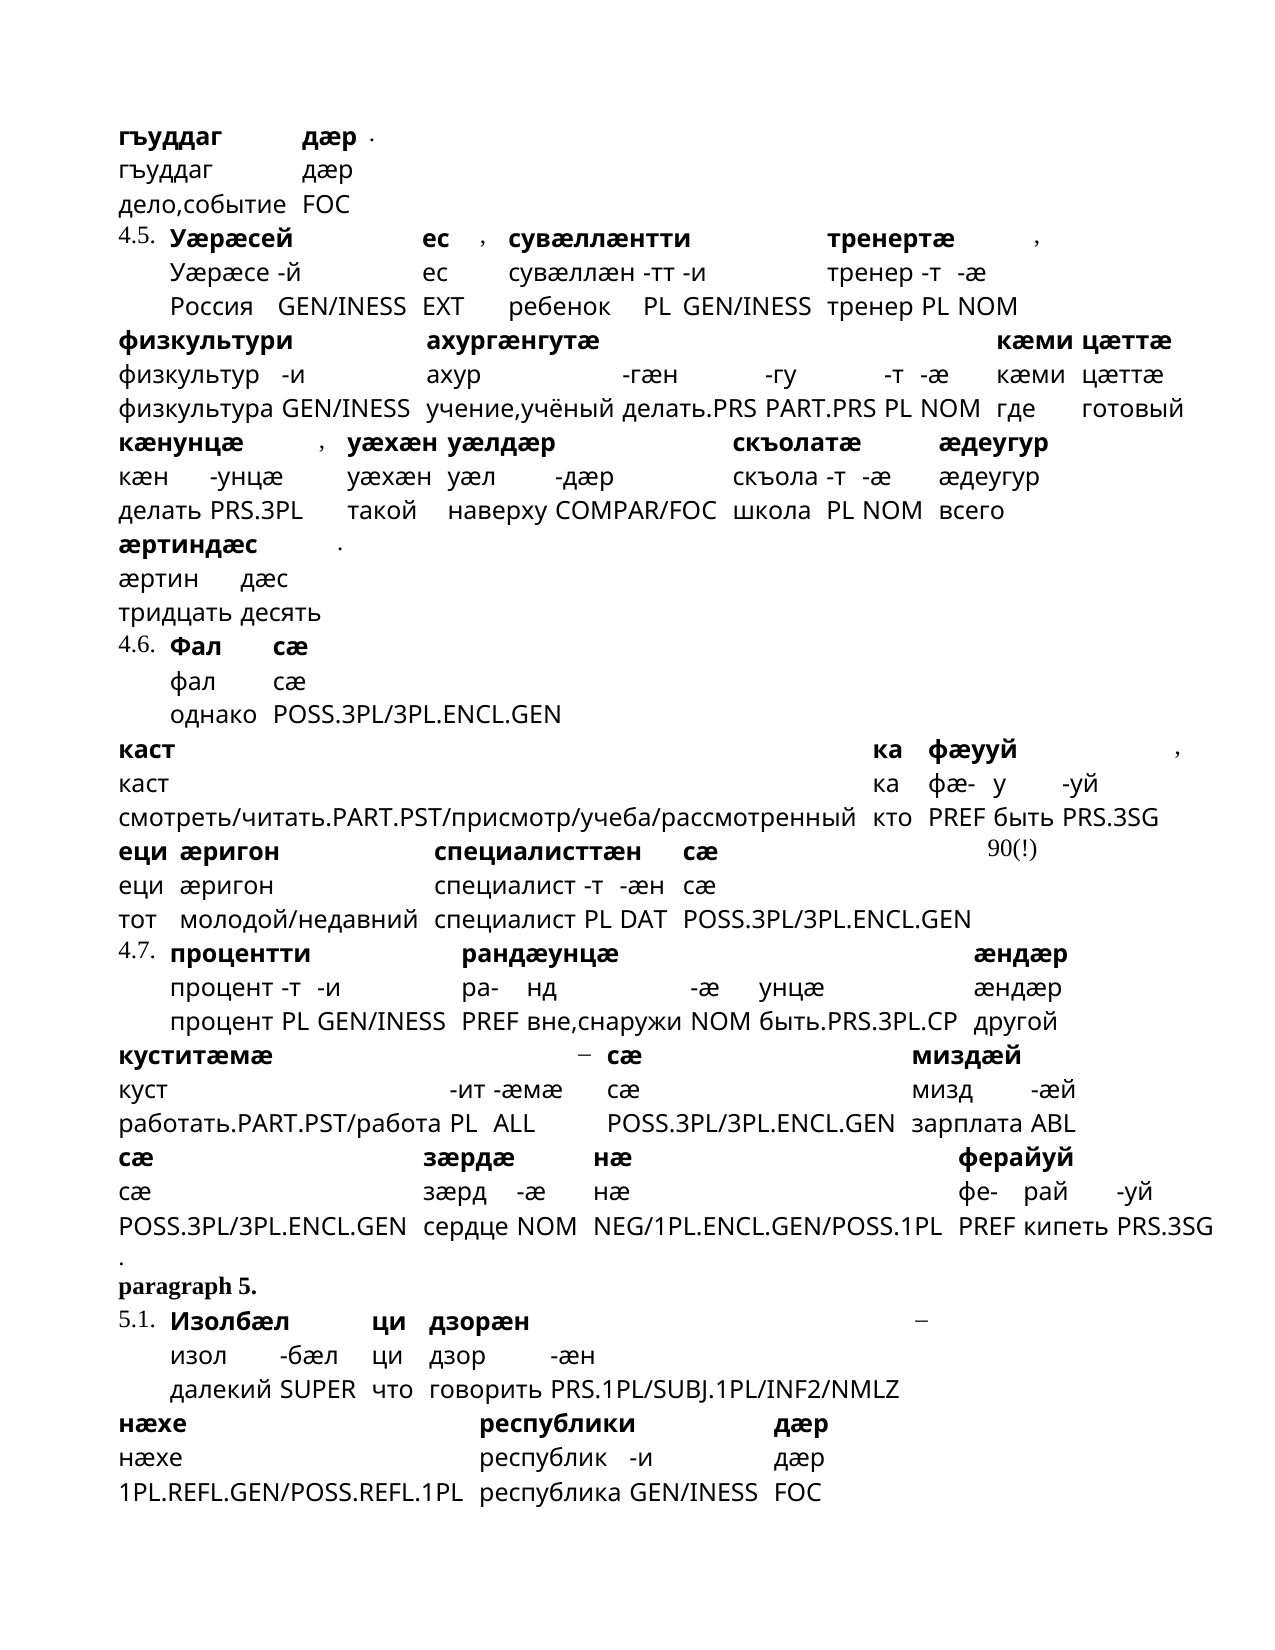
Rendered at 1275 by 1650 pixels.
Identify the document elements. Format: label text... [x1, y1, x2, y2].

text ABL [1031, 1106, 1076, 1140]
text æртин [118, 561, 233, 595]
text -тт [643, 254, 675, 288]
text быть.PRS.3PL.CP [759, 1004, 958, 1038]
text -т [583, 867, 612, 902]
text кæми [996, 322, 1074, 357]
text NOM [862, 493, 923, 527]
text æригон [179, 867, 419, 902]
text сувæллæнтти [508, 220, 819, 254]
text фæууй [928, 731, 1167, 765]
text наверху [447, 493, 547, 527]
text æртиндæс [118, 527, 329, 561]
text , [318, 425, 339, 453]
text -æмæ [493, 1072, 563, 1106]
text зæрдæ [423, 1140, 585, 1174]
text POSS.3PL/3PL.ENCL.GEN [683, 902, 972, 936]
text PART.PRS [765, 391, 876, 425]
text Уæрæсей [169, 220, 414, 254]
text зæрд [423, 1174, 509, 1208]
text зарплата [911, 1106, 1023, 1140]
text сердце [423, 1208, 509, 1242]
text гъуддаг [118, 152, 287, 186]
text 4.7. [118, 936, 162, 964]
text -æн [550, 1338, 900, 1372]
text дæр [773, 1406, 833, 1440]
text GEN/INESS [281, 391, 411, 425]
text paragraph 5. [118, 1271, 1249, 1300]
text где [996, 391, 1066, 425]
text POSS.3PL/3PL.ENCL.GEN [607, 1106, 896, 1140]
text -й [277, 254, 407, 288]
text смотреть/читать.PART.PST/присмотр/учеба/рассмотренный [118, 799, 857, 833]
text FOC [773, 1474, 825, 1508]
text -гæн [622, 357, 757, 391]
text NEG/1PL.ENCL.GEN/POSS.1PL [593, 1208, 943, 1242]
text быть [993, 799, 1054, 833]
text FOC [302, 186, 353, 220]
text фæ- [928, 765, 986, 799]
text однако [169, 697, 257, 731]
text ребенок [508, 288, 635, 322]
text работать.PART.PST/работа [118, 1106, 442, 1140]
text PL [643, 288, 675, 322]
text POSS.3PL/3PL.ENCL.GEN [273, 697, 562, 731]
text далекий [169, 1372, 272, 1406]
text Уæрæсе [169, 254, 270, 288]
text PL [449, 1106, 486, 1140]
text -æн [619, 867, 667, 902]
text всего [938, 493, 1040, 527]
text физкультур [118, 357, 274, 391]
text нæхе [118, 1440, 464, 1474]
text куст [118, 1072, 442, 1106]
text PL [583, 902, 612, 936]
text скъола [732, 459, 818, 493]
text десять [240, 595, 322, 629]
text -и [682, 254, 812, 288]
text ка [872, 765, 913, 799]
text тридцать [118, 595, 233, 629]
text нæ [593, 1140, 950, 1174]
text каст [118, 731, 865, 765]
text -бæл [279, 1338, 356, 1372]
text нæхе [118, 1406, 471, 1440]
text -т [921, 254, 949, 288]
text ци [371, 1338, 414, 1372]
text NOM [516, 1208, 578, 1242]
text -æ [957, 254, 1018, 288]
text -дæр [555, 459, 717, 493]
text PRS.3PL [209, 493, 303, 527]
text уæл [447, 459, 547, 493]
text такой [347, 493, 432, 527]
text -уй [1062, 765, 1159, 799]
text сæ [607, 1038, 904, 1072]
text Фал [169, 629, 265, 663]
text нæ [593, 1174, 943, 1208]
text Россия [169, 288, 270, 322]
text ка [872, 731, 920, 765]
text школа [732, 493, 818, 527]
text ферайуй [958, 1140, 1222, 1174]
text фе- [958, 1174, 1016, 1208]
text гъуддаг [118, 118, 294, 152]
text PRS.1PL/SUBJ.1PL/INF2/NMLZ [550, 1372, 900, 1406]
text -и [629, 1440, 758, 1474]
text кæми [996, 357, 1066, 391]
text делать [118, 493, 202, 527]
text дæс [240, 561, 322, 595]
text процент [169, 1004, 273, 1038]
text NOM [957, 288, 1018, 322]
text что [371, 1372, 414, 1406]
text кæн [118, 459, 202, 493]
text PREF [928, 799, 986, 833]
text сæ [273, 629, 570, 663]
text ALL [493, 1106, 563, 1140]
text рай [1023, 1174, 1109, 1208]
text сæ [683, 867, 972, 902]
text тренер [827, 288, 914, 322]
text PL [281, 1004, 309, 1038]
text сæ [118, 1140, 415, 1174]
text DAT [619, 902, 667, 936]
text æндæр [973, 970, 1062, 1004]
text -т [884, 357, 912, 391]
text æдеугур [938, 425, 1049, 459]
text сæ [607, 1072, 896, 1106]
text Изолбæл [169, 1304, 364, 1338]
text PL [884, 391, 912, 425]
text дзор [429, 1338, 543, 1372]
text республика [479, 1474, 622, 1508]
text куститæмæ [118, 1038, 571, 1072]
text -æй [1031, 1072, 1076, 1106]
text ра- [461, 970, 519, 1004]
text -æ [862, 459, 923, 493]
text -уй [1116, 1174, 1214, 1208]
text 1PL.REFL.GEN/POSS.REFL.1PL [118, 1474, 464, 1508]
text уæлдæр [447, 425, 725, 459]
text POSS.3PL/3PL.ENCL.GEN [118, 1208, 408, 1242]
text 4.6. [118, 629, 162, 658]
text , [479, 220, 501, 249]
text изол [169, 1338, 272, 1372]
text PRS.3SG [1062, 799, 1159, 833]
text специалисттæн [434, 833, 675, 867]
text говорить [429, 1372, 543, 1406]
text -æ [516, 1174, 578, 1208]
text æригон [179, 833, 426, 867]
text процентти [169, 936, 454, 970]
text ахургæнгутæ [426, 322, 989, 357]
text -æ [690, 970, 751, 1004]
text ци [371, 1304, 421, 1338]
text -ит [449, 1072, 486, 1106]
text цæттæ [1081, 357, 1184, 391]
text физкультура [118, 391, 274, 425]
text -унцæ [209, 459, 303, 493]
text республик [479, 1440, 622, 1474]
text . [337, 527, 358, 556]
text -т [826, 459, 854, 493]
text каст [118, 765, 857, 799]
text GEN/INESS [682, 288, 812, 322]
text еци [118, 833, 172, 867]
text 5.1. [118, 1304, 162, 1333]
text GEN/INESS [317, 1004, 446, 1038]
text другой [973, 1004, 1062, 1038]
text GEN/INESS [629, 1474, 758, 1508]
text GEN/INESS [277, 288, 407, 322]
text , [1174, 731, 1195, 760]
text PREF [461, 1004, 519, 1038]
text унцæ [759, 970, 958, 1004]
text рандæунцæ [461, 936, 966, 970]
text NOM [920, 391, 981, 425]
text сæ [683, 833, 980, 867]
text физкультури [118, 322, 418, 357]
text уæхæн [347, 425, 440, 459]
text ес [422, 254, 464, 288]
text 4.5. [118, 220, 162, 249]
text ес [422, 220, 472, 254]
text тот [118, 902, 164, 936]
text PREF [958, 1208, 1016, 1242]
text специалист [434, 867, 576, 902]
text PL [826, 493, 854, 527]
text PL [921, 288, 949, 322]
text . [369, 118, 390, 147]
text республики [479, 1406, 766, 1440]
text PRS.3SG [1116, 1208, 1214, 1242]
text кипеть [1023, 1208, 1109, 1242]
text дæр [302, 118, 361, 152]
text ахур [426, 357, 614, 391]
text – [915, 1304, 936, 1333]
text готовый [1081, 391, 1184, 425]
text уæхæн [347, 459, 432, 493]
text -и [281, 357, 411, 391]
text NOM [690, 1004, 751, 1038]
text миздæй [911, 1038, 1084, 1072]
text дзорæн [429, 1304, 908, 1338]
text тренер [827, 254, 914, 288]
text , [1033, 220, 1054, 249]
text учение,учёный [426, 391, 614, 425]
text нд [526, 970, 683, 1004]
text скъолатæ [732, 425, 931, 459]
text 90(!) [987, 833, 1037, 862]
text специалист [434, 902, 576, 936]
text дæр [302, 152, 353, 186]
text сæ [118, 1174, 408, 1208]
text -гу [765, 357, 876, 391]
text вне,снаружи [526, 1004, 683, 1038]
text SUPER [279, 1372, 356, 1406]
text процент [169, 970, 273, 1004]
text сувæллæн [508, 254, 635, 288]
text цæттæ [1081, 322, 1192, 357]
text фал [169, 663, 257, 697]
text -и [317, 970, 446, 1004]
text кто [872, 799, 913, 833]
text мизд [911, 1072, 1023, 1106]
text -æ [920, 357, 981, 391]
text еци [118, 867, 164, 902]
text æдеугур [938, 459, 1040, 493]
text сæ [273, 663, 562, 697]
text у [993, 765, 1054, 799]
text тренертæ [827, 220, 1026, 254]
text делать.PRS [622, 391, 757, 425]
text дело,событие [118, 186, 287, 220]
text молодой/недавний [179, 902, 419, 936]
text – [578, 1038, 599, 1067]
text æндæр [973, 936, 1070, 970]
text COMPAR/FOC [555, 493, 717, 527]
text EXT [422, 288, 464, 322]
text . [118, 1242, 139, 1271]
text -т [281, 970, 309, 1004]
text дæр [773, 1440, 825, 1474]
text кæнунцæ [118, 425, 311, 459]
